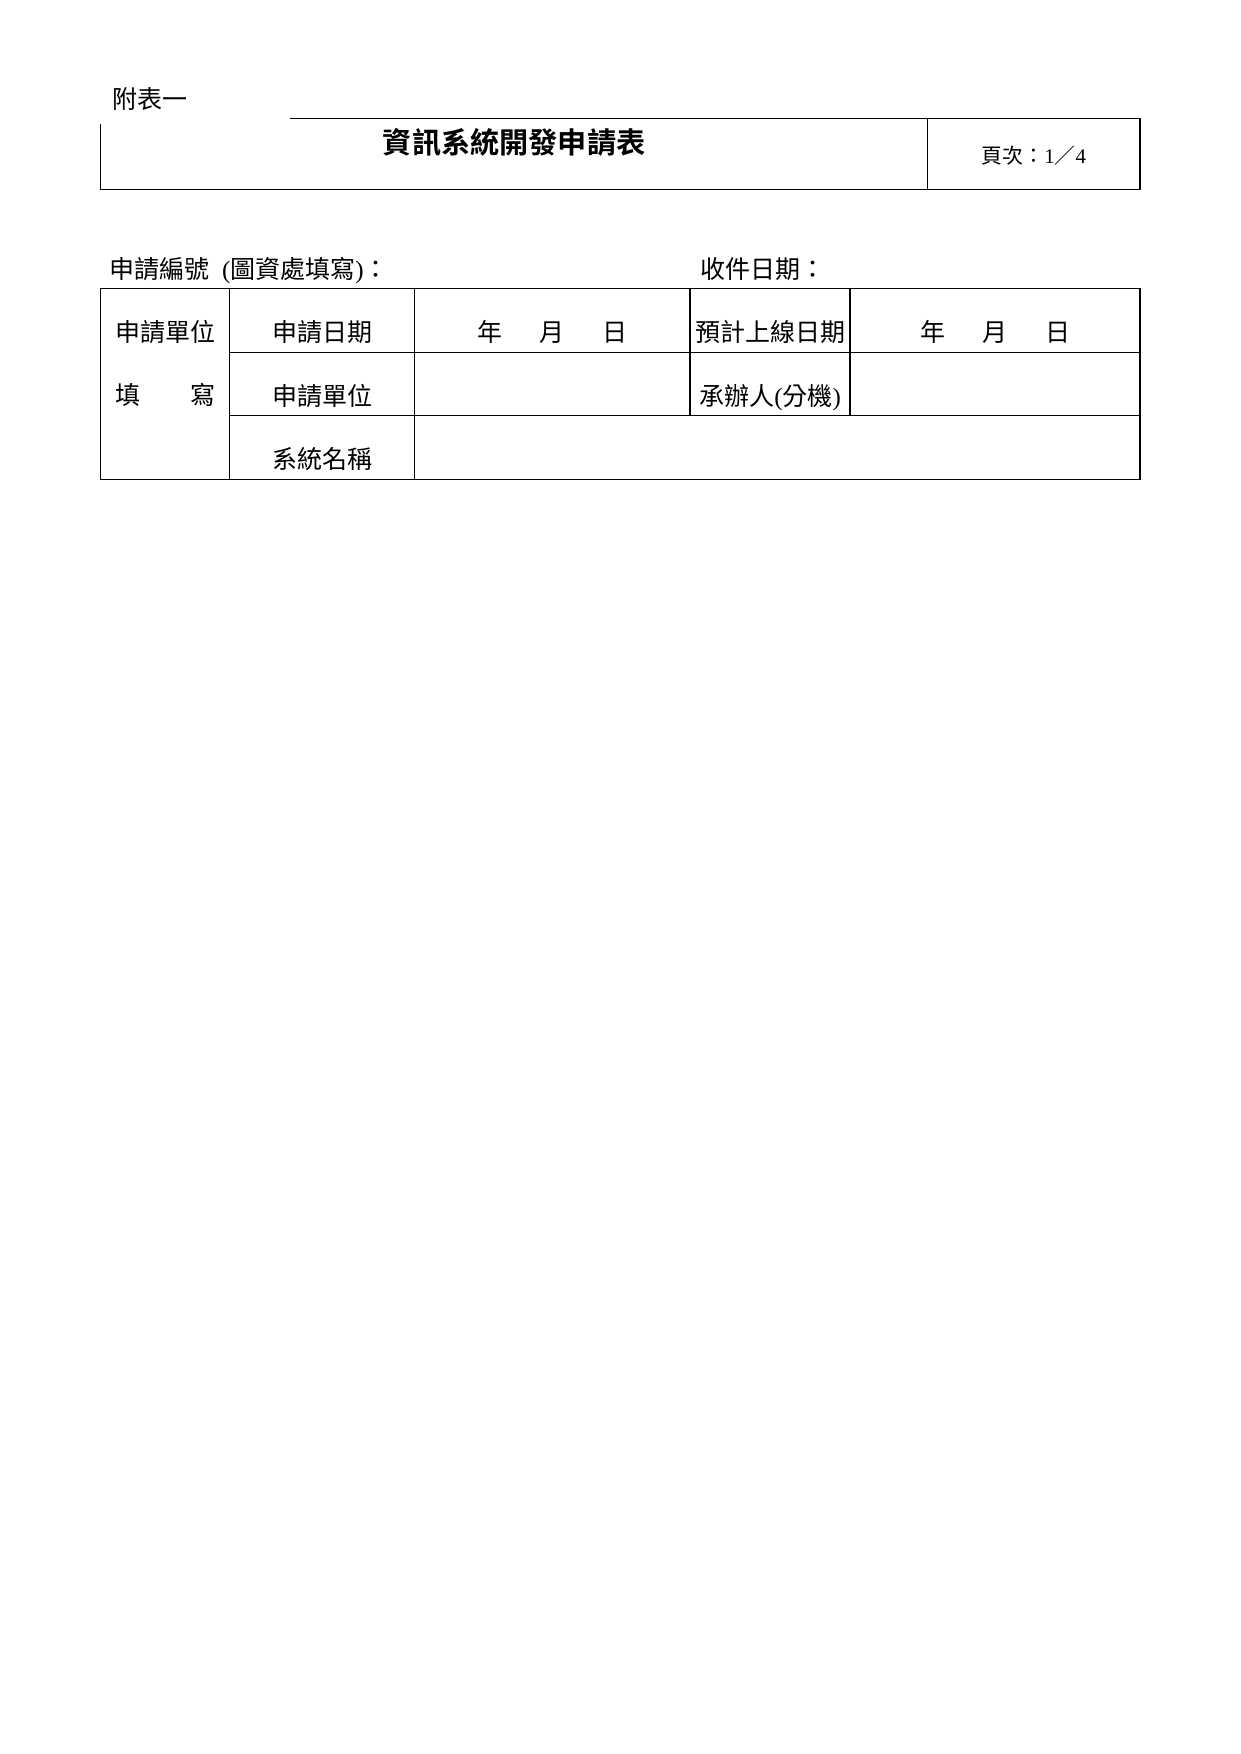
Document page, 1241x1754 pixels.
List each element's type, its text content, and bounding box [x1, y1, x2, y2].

table_cell [415, 353, 689, 415]
table_header 預計上線日期 [691, 289, 849, 352]
table_header 申請日期 [230, 289, 414, 352]
table_cell 系統名稱 [230, 416, 414, 479]
text 申請編號 (圖資處填寫)： 收件日期： [109, 226, 1146, 288]
table_header 申請單位 填 寫 [101, 289, 229, 479]
text 附表一 [112, 79, 274, 115]
table_cell 承辦人(分機) [691, 353, 849, 415]
table_cell [415, 416, 1139, 479]
table_cell [851, 353, 1139, 415]
table_header 年 月 日 [851, 289, 1139, 352]
table_header 年 月 日 [415, 289, 689, 352]
text [97, 72, 289, 123]
table_cell 申請單位 [230, 353, 414, 415]
